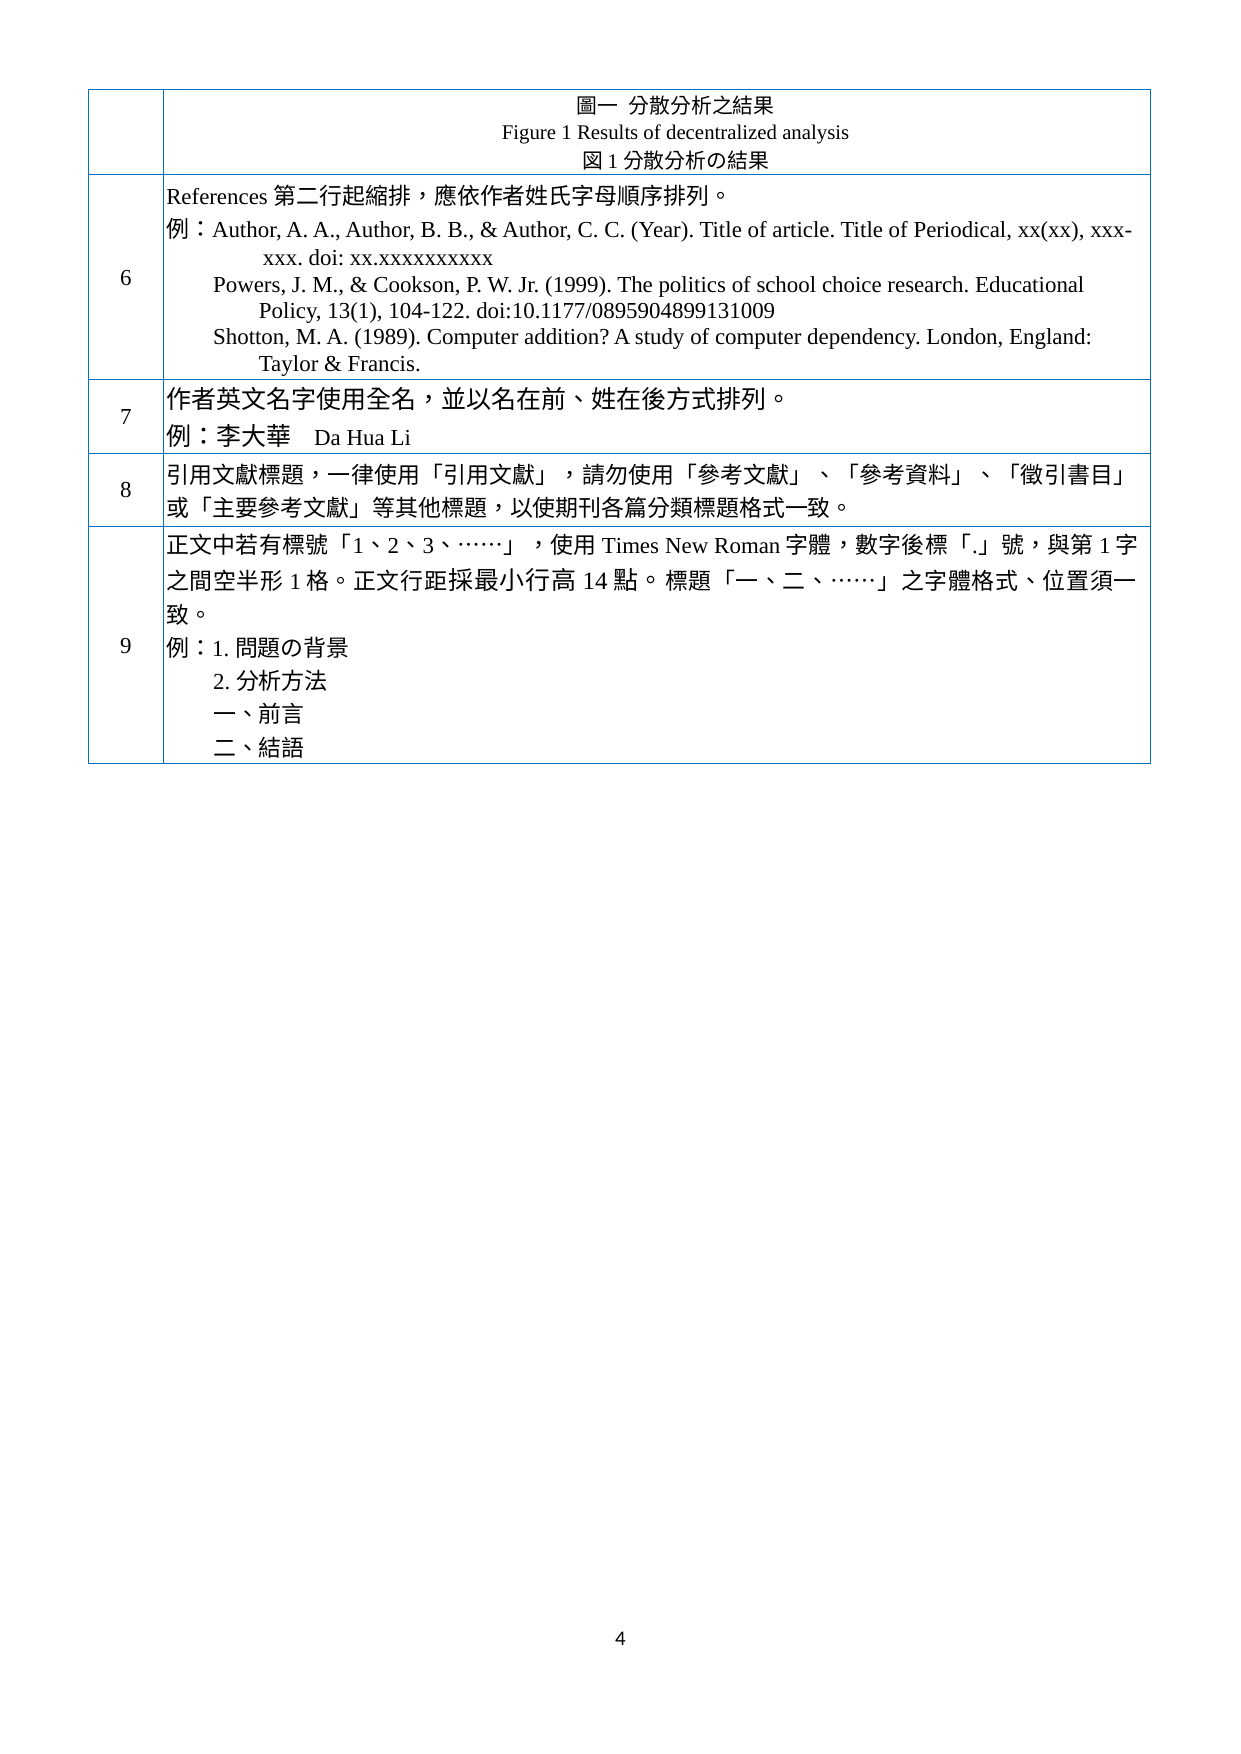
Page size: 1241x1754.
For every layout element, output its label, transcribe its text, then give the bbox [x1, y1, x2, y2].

table_cell 引用文獻標題，一律使用「引用文獻」，請勿使用「參考文獻」、「參考資料」、「徵引書目」或「主要參考文獻」等其他標題，以使期刊各篇分類標題格式一致。 [164, 454, 1150, 526]
table_cell 7 [89, 380, 163, 452]
table_cell 9 [89, 527, 163, 763]
table_cell 6 [89, 175, 163, 379]
table_cell [89, 90, 163, 174]
table_cell 8 [89, 454, 163, 526]
table_cell 圖一 分散分析之結果 Figure 1 Results of decentralized analysis 図1 分散分析の結果 [164, 90, 1150, 174]
table_cell 正文中若有標號「1、2、3、……」，使用Times New Roman字體，數字後標「.」號，與第1字之間空半形1格。正文行距採最小行高14點。標題「一、二、……」之字體格式、位置須一致。 例：1. 問題の背景 2. 分析方法 一、前言 二、結語 [164, 527, 1150, 763]
table_cell 作者英文名字使用全名，並以名在前、姓在後方式排列。 例：李大華 Da Hua Li [164, 380, 1150, 452]
table_cell References 第二行起縮排，應依作者姓氏字母順序排列。 例：Author, A. A., Author, B. B., & Author, C. C. (Year). Title of article. Title of Periodical, xx(xx), xxx-xxx. doi: xx.xxxxxxxxxx Powers, J. M., & Cookson, P. W. Jr. (1999). The politics of school choice research. Educational Policy, 13(1), 104-122. doi:10.1177/0895904899131009 Shotton, M. A. (1989). Computer addition? A study of computer dependency. London, England: Taylor & Francis. [164, 175, 1150, 379]
